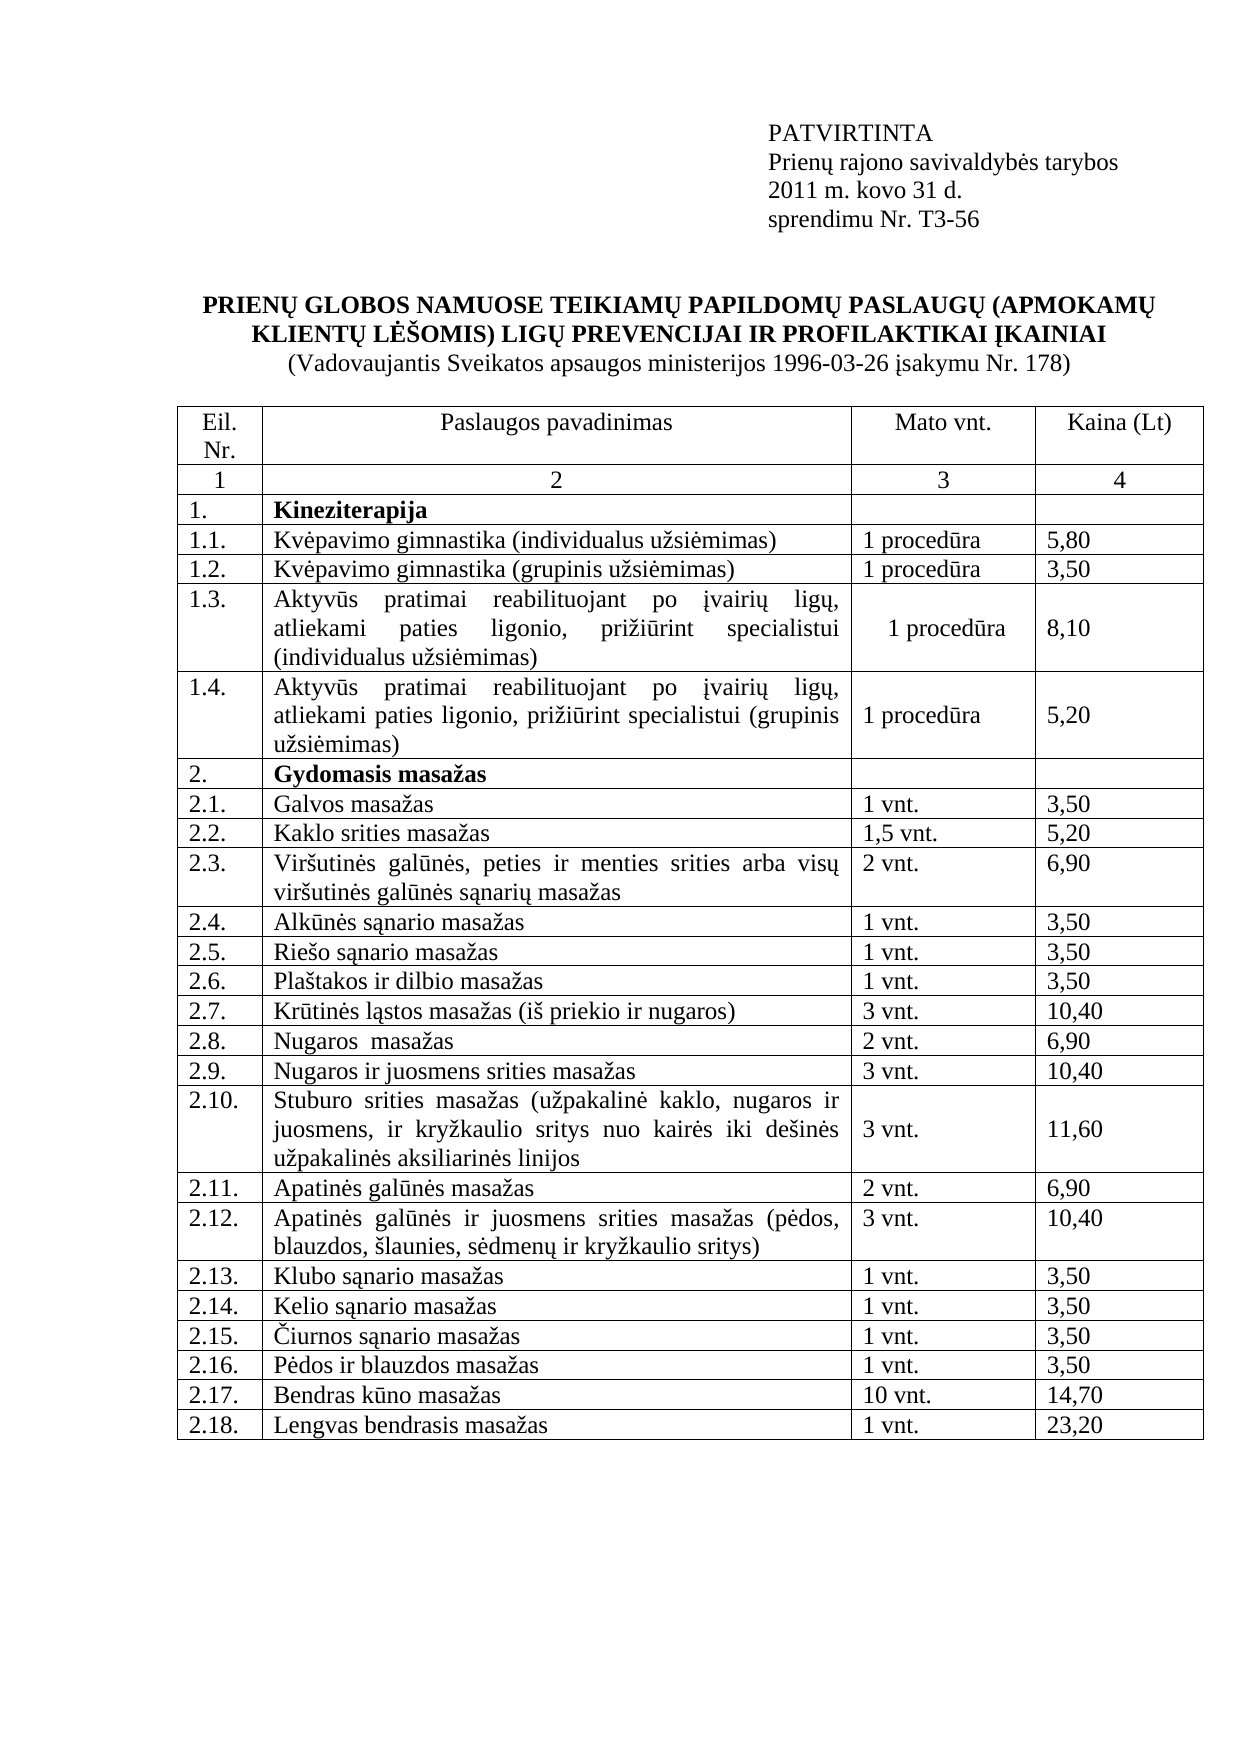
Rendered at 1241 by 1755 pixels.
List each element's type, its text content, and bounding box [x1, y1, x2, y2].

text 2011 m. kovo 31 d. [177, 176, 1181, 204]
text PATVIRTINTA [768, 118, 1181, 147]
table_cell 2.4. [178, 907, 262, 936]
table_cell Apatinės galūnės ir juosmens srities masažas (pėdos, blauzdos, šlaunies, sėdmenų ir kryžkaulio sritys) [263, 1203, 851, 1260]
table_cell Kvėpavimo gimnastika (individualus užsiėmimas) [263, 525, 851, 553]
table_cell Stuburo srities masažas (užpakalinė kaklo, nugaros ir juosmens, ir kryžkaulio sritys nuo kairės iki dešinės užpakalinės aksiliarinės linijos [263, 1086, 851, 1172]
table_cell Kaklo srities masažas [263, 819, 851, 847]
table_cell Apatinės galūnės masažas [263, 1173, 851, 1202]
table_cell Pėdos ir blauzdos masažas [263, 1351, 851, 1379]
table_cell 2.5. [178, 937, 262, 965]
table_cell Kelio sąnario masažas [263, 1291, 851, 1320]
table_header Paslaugos pavadinimas [263, 407, 851, 464]
table_cell 1 vnt. [852, 937, 1035, 965]
table_cell 5,80 [1036, 525, 1203, 553]
table_cell 1.3. [178, 584, 262, 671]
table_cell 2.2. [178, 819, 262, 847]
table_cell Kineziterapija [263, 495, 851, 524]
table_cell 14,70 [1036, 1380, 1203, 1409]
table_cell 2.15. [178, 1321, 262, 1349]
table_cell 23,20 [1036, 1410, 1203, 1439]
table_cell 2.12. [178, 1203, 262, 1260]
table_cell Nugaros ir juosmens srities masažas [263, 1056, 851, 1084]
table_header Mato vnt. [852, 407, 1035, 464]
table_cell 3 [852, 465, 1035, 494]
text PRIENŲ GLOBOS NAMUOSE TEIKIAMŲ PAPILDOMŲ PASLAUGŲ (APMOKAMŲ KLIENTŲ LĖŠOMIS) LIGŲ PREVENCIJAI IR PROFILAKTIKAI ĮKAINIAI [177, 291, 1181, 348]
table_cell 6,90 [1036, 1173, 1203, 1202]
table_cell 1 procedūra [852, 525, 1035, 553]
table_cell 3 vnt. [852, 1056, 1035, 1084]
table_cell 2 vnt. [852, 1026, 1035, 1055]
table_cell 1,5 vnt. [852, 819, 1035, 847]
table_cell 10 vnt. [852, 1380, 1035, 1409]
table_cell 2.16. [178, 1351, 262, 1379]
table_cell 1 vnt. [852, 966, 1035, 995]
table_cell 2 vnt. [852, 848, 1035, 906]
table_cell 3,50 [1036, 1351, 1203, 1379]
table_cell 2.8. [178, 1026, 262, 1055]
table_cell Galvos masažas [263, 789, 851, 817]
table_cell 2 vnt. [852, 1173, 1035, 1202]
table_cell [852, 759, 1035, 788]
table_cell 1 vnt. [852, 1261, 1035, 1290]
table_cell 2.13. [178, 1261, 262, 1290]
table_cell 3 vnt. [852, 1086, 1035, 1172]
table_cell Viršutinės galūnės, peties ir menties srities arba visų viršutinės galūnės sąnarių masažas [263, 848, 851, 906]
table_cell 3 vnt. [852, 996, 1035, 1025]
table_cell 1.1. [178, 525, 262, 553]
table_cell 1 procedūra [852, 555, 1035, 583]
table_cell 3 vnt. [852, 1203, 1035, 1260]
table_cell 2.17. [178, 1380, 262, 1409]
table_cell 2. [178, 759, 262, 788]
table_cell 6,90 [1036, 848, 1203, 906]
table_cell Lengvas bendrasis masažas [263, 1410, 851, 1439]
table_cell Aktyvūs pratimai reabilituojant po įvairių ligų, atliekami paties ligonio, prižiūrint specialistui (individualus užsiėmimas) [263, 584, 851, 671]
table_cell 10,40 [1036, 1056, 1203, 1084]
table_cell 1. [178, 495, 262, 524]
table_cell 5,20 [1036, 819, 1203, 847]
table_cell 1 [178, 465, 262, 494]
table_cell 2 [263, 465, 851, 494]
table_cell Gydomasis masažas [263, 759, 851, 788]
table_cell Klubo sąnario masažas [263, 1261, 851, 1290]
table_cell 2.14. [178, 1291, 262, 1320]
text sprendimu Nr. T3-56 [177, 204, 1181, 233]
table_cell 2.3. [178, 848, 262, 906]
table_cell 1 procedūra [852, 672, 1035, 758]
table_header Kaina (Lt) [1036, 407, 1203, 464]
table_cell 8,10 [1036, 584, 1203, 671]
table_cell 10,40 [1036, 996, 1203, 1025]
table_cell 5,20 [1036, 672, 1203, 758]
table_cell Riešo sąnario masažas [263, 937, 851, 965]
table_cell 2.11. [178, 1173, 262, 1202]
table_cell 2.18. [178, 1410, 262, 1439]
table_cell 3,50 [1036, 789, 1203, 817]
table_cell 1 vnt. [852, 1351, 1035, 1379]
table_cell Alkūnės sąnario masažas [263, 907, 851, 936]
table_cell Nugaros masažas [263, 1026, 851, 1055]
table_cell 1 vnt. [852, 789, 1035, 817]
table_cell 1 vnt. [852, 1291, 1035, 1320]
table_cell 3,50 [1036, 1261, 1203, 1290]
table_cell 1 vnt. [852, 907, 1035, 936]
text (Vadovaujantis Sveikatos apsaugos ministerijos 1996-03-26 įsakymu Nr. 178) [177, 348, 1181, 377]
table_cell 1 procedūra [852, 584, 1035, 671]
table_cell 4 [1036, 465, 1203, 494]
table_cell 11,60 [1036, 1086, 1203, 1172]
table_cell Krūtinės ląstos masažas (iš priekio ir nugaros) [263, 996, 851, 1025]
table_cell 3,50 [1036, 1291, 1203, 1320]
table_cell 2.9. [178, 1056, 262, 1084]
table_cell 3,50 [1036, 907, 1203, 936]
table_cell [1036, 495, 1203, 524]
table_cell 3,50 [1036, 966, 1203, 995]
table_header Eil. Nr. [178, 407, 262, 464]
table_cell 1 vnt. [852, 1321, 1035, 1349]
table_cell 2.7. [178, 996, 262, 1025]
text Prienų rajono savivaldybės tarybos [177, 147, 1181, 176]
table_cell 1 vnt. [852, 1410, 1035, 1439]
table_cell 3,50 [1036, 1321, 1203, 1349]
table_cell 1.4. [178, 672, 262, 758]
table_cell [852, 495, 1035, 524]
table_cell 3,50 [1036, 555, 1203, 583]
table_cell 6,90 [1036, 1026, 1203, 1055]
table_cell Čiurnos sąnario masažas [263, 1321, 851, 1349]
table_cell Kvėpavimo gimnastika (grupinis užsiėmimas) [263, 555, 851, 583]
table_cell Aktyvūs pratimai reabilituojant po įvairių ligų, atliekami paties ligonio, prižiūrint specialistui (grupinis užsiėmimas) [263, 672, 851, 758]
table_cell Bendras kūno masažas [263, 1380, 851, 1409]
table_cell 1.2. [178, 555, 262, 583]
table_cell 3,50 [1036, 937, 1203, 965]
table_cell 10,40 [1036, 1203, 1203, 1260]
table_cell 2.1. [178, 789, 262, 817]
table_cell 2.10. [178, 1086, 262, 1172]
table_cell Plaštakos ir dilbio masažas [263, 966, 851, 995]
table_cell 2.6. [178, 966, 262, 995]
table_cell [1036, 759, 1203, 788]
